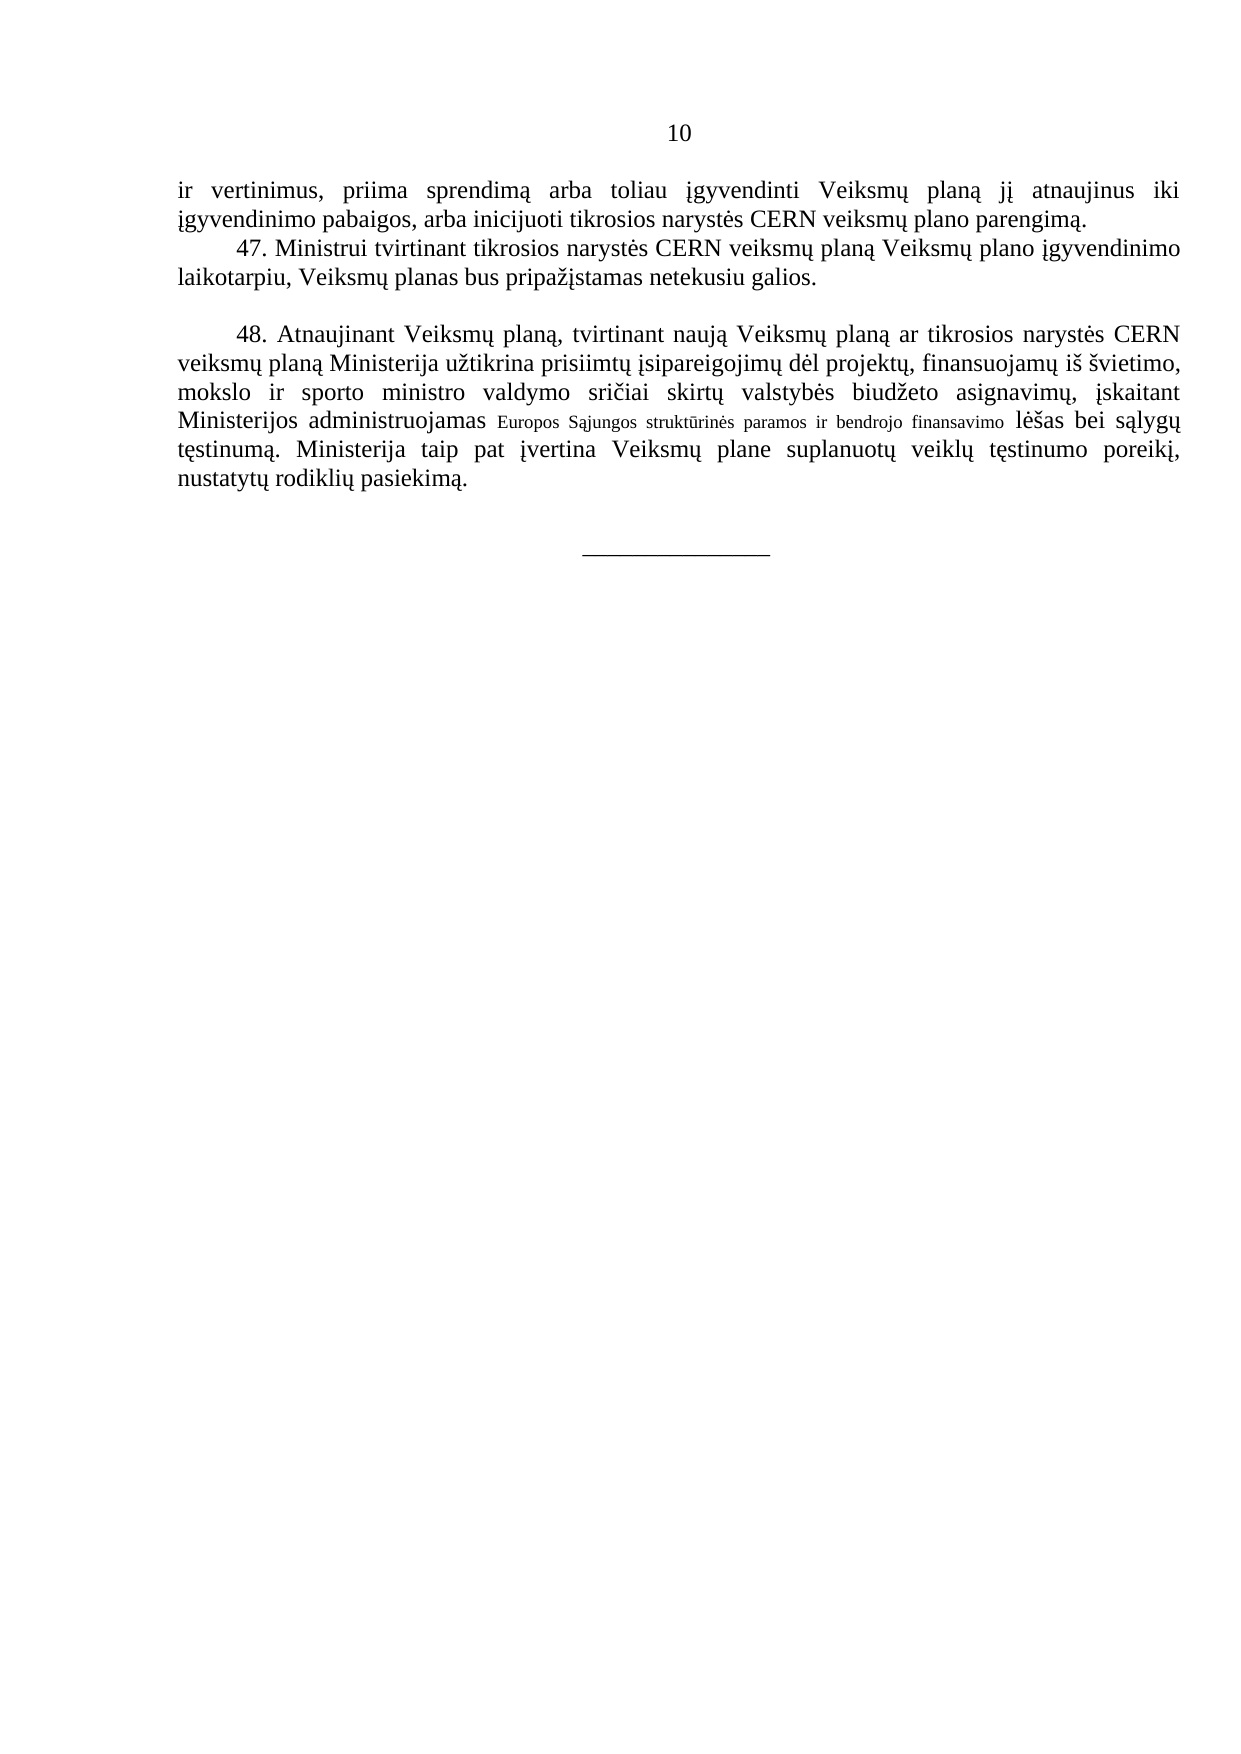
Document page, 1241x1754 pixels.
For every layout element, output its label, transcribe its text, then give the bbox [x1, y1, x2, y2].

text _______________ [177, 530, 1181, 559]
text 48. Atnaujinant Veiksmų planą, tvirtinant naują Veiksmų planą ar tikrosios narystės CERN veiksmų planą Ministerija užtikrina prisiimtų įsipareigojimų dėl projektų, finansuojamų iš švietimo, mokslo ir sporto ministro valdymo sričiai skirtų valstybės biudžeto asignavimų, įskaitant Ministerijos administruojamas Europos Sąjungos struktūrinės paramos ir bendrojo finansavimo lėšas bei sąlygų tęstinumą. Ministerija taip pat įvertina Veiksmų plane suplanuotų veiklų tęstinumo poreikį, nustatytų rodiklių pasiekimą. [177, 319, 1181, 492]
text ir vertinimus, priima sprendimą arba toliau įgyvendinti Veiksmų planą jį atnaujinus iki įgyvendinimo pabaigos, arba inicijuoti tikrosios narystės CERN veiksmų plano parengimą. [177, 176, 1181, 233]
text 47. Ministrui tvirtinant tikrosios narystės CERN veiksmų planą Veiksmų plano įgyvendinimo laikotarpiu, Veiksmų planas bus pripažįstamas netekusiu galios. [177, 233, 1181, 291]
